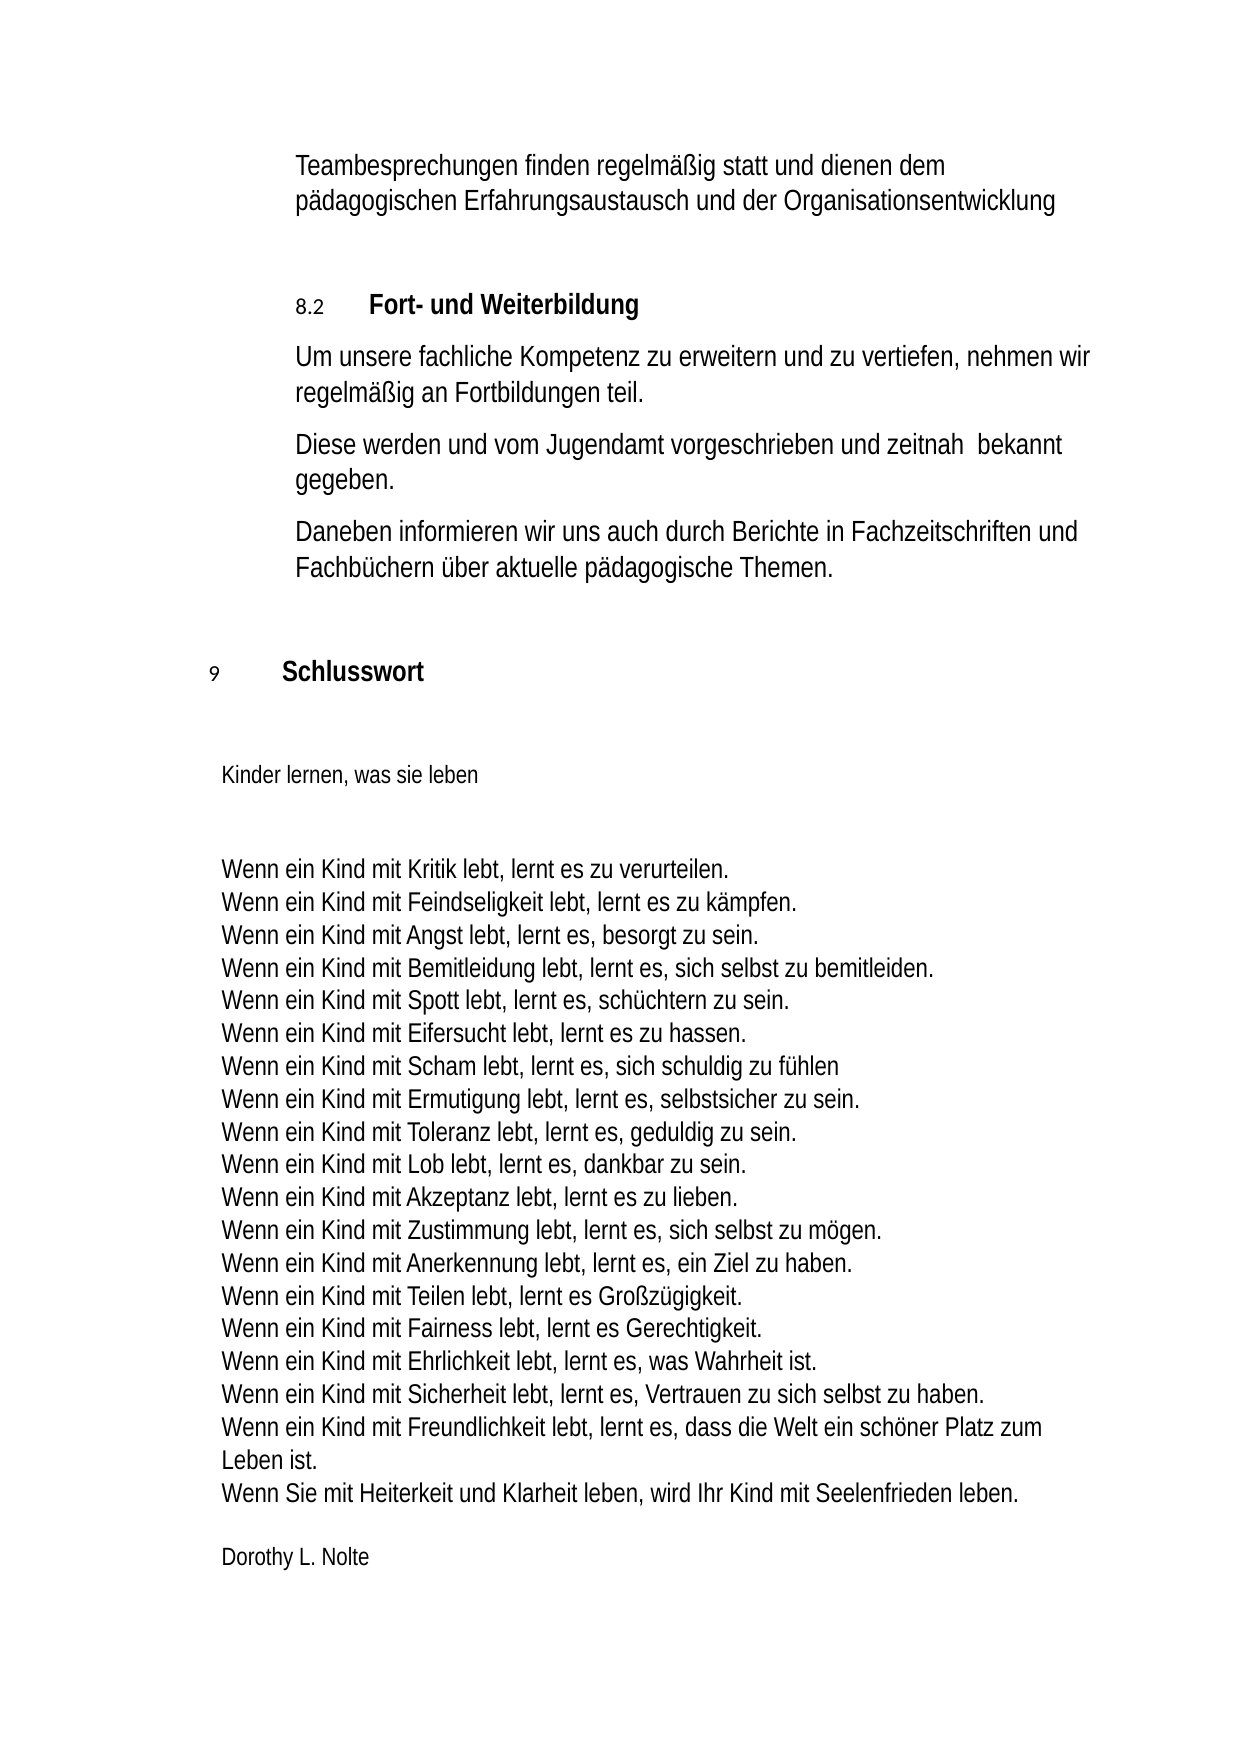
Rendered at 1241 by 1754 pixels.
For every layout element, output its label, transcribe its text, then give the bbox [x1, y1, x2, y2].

list Daneben informieren wir uns auch durch Berichte in Fachzeitschriften und Fachbüchern über aktuelle pädagogische Themen. [295, 514, 1093, 583]
text Kinder lernen, was sie leben [221, 760, 1093, 789]
list Schlusswort [208, 654, 1093, 687]
list Um unsere fachliche Kompetenz zu erweitern und zu vertiefen, nehmen wir regelmäßig an Fortbildungen teil. [295, 339, 1093, 408]
text Wenn ein Kind mit Teilen lebt, lernt es Großzügigkeit. [221, 1280, 1093, 1311]
text Wenn ein Kind mit Akzeptanz lebt, lernt es zu lieben. [221, 1181, 1093, 1212]
text Wenn ein Kind mit Scham lebt, lernt es, sich schuldig zu fühlen [221, 1050, 1093, 1081]
text Wenn ein Kind mit Angst lebt, lernt es, besorgt zu sein. [221, 919, 1093, 950]
text Wenn ein Kind mit Anerkennung lebt, lernt es, ein Ziel zu haben. [221, 1247, 1093, 1278]
text Wenn ein Kind mit Spott lebt, lernt es, schüchtern zu sein. [221, 984, 1093, 1016]
text Dorothy L. Nolte [221, 1542, 1093, 1570]
text Wenn ein Kind mit Lob lebt, lernt es, dankbar zu sein. [221, 1148, 1093, 1179]
text Wenn ein Kind mit Freundlichkeit lebt, lernt es, dass die Welt ein schöner Platz zum Leben ist. [221, 1411, 1093, 1475]
text Wenn ein Kind mit Sicherheit lebt, lernt es, Vertrauen zu sich selbst zu haben. [221, 1378, 1093, 1409]
text Wenn ein Kind mit Ehrlichkeit lebt, lernt es, was Wahrheit ist. [221, 1345, 1093, 1376]
text Wenn ein Kind mit Feindseligkeit lebt, lernt es zu kämpfen. [221, 886, 1093, 917]
list Teambesprechungen finden regelmäßig statt und dienen dem pädagogischen Erfahrungsaustausch und der Organisationsentwicklung [295, 148, 1093, 216]
text Wenn ein Kind mit Fairness lebt, lernt es Gerechtigkeit. [221, 1313, 1093, 1344]
text Wenn ein Kind mit Eifersucht lebt, lernt es zu hassen. [221, 1017, 1093, 1048]
text Wenn Sie mit Heiterkeit und Klarheit leben, wird Ihr Kind mit Seelenfrieden leben. [221, 1477, 1093, 1508]
text Wenn ein Kind mit Kritik lebt, lernt es zu verurteilen. [221, 853, 1093, 884]
text Wenn ein Kind mit Ermutigung lebt, lernt es, selbstsicher zu sein. [221, 1083, 1093, 1114]
text Wenn ein Kind mit Zustimmung lebt, lernt es, sich selbst zu mögen. [221, 1214, 1093, 1245]
text Wenn ein Kind mit Toleranz lebt, lernt es, geduldig zu sein. [221, 1116, 1093, 1147]
list Fort- und Weiterbildung [295, 287, 1093, 321]
list Diese werden und vom Jugendamt vorgeschrieben und zeitnah bekannt gegeben. [295, 427, 1093, 496]
text Wenn ein Kind mit Bemitleidung lebt, lernt es, sich selbst zu bemitleiden. [221, 952, 1093, 983]
